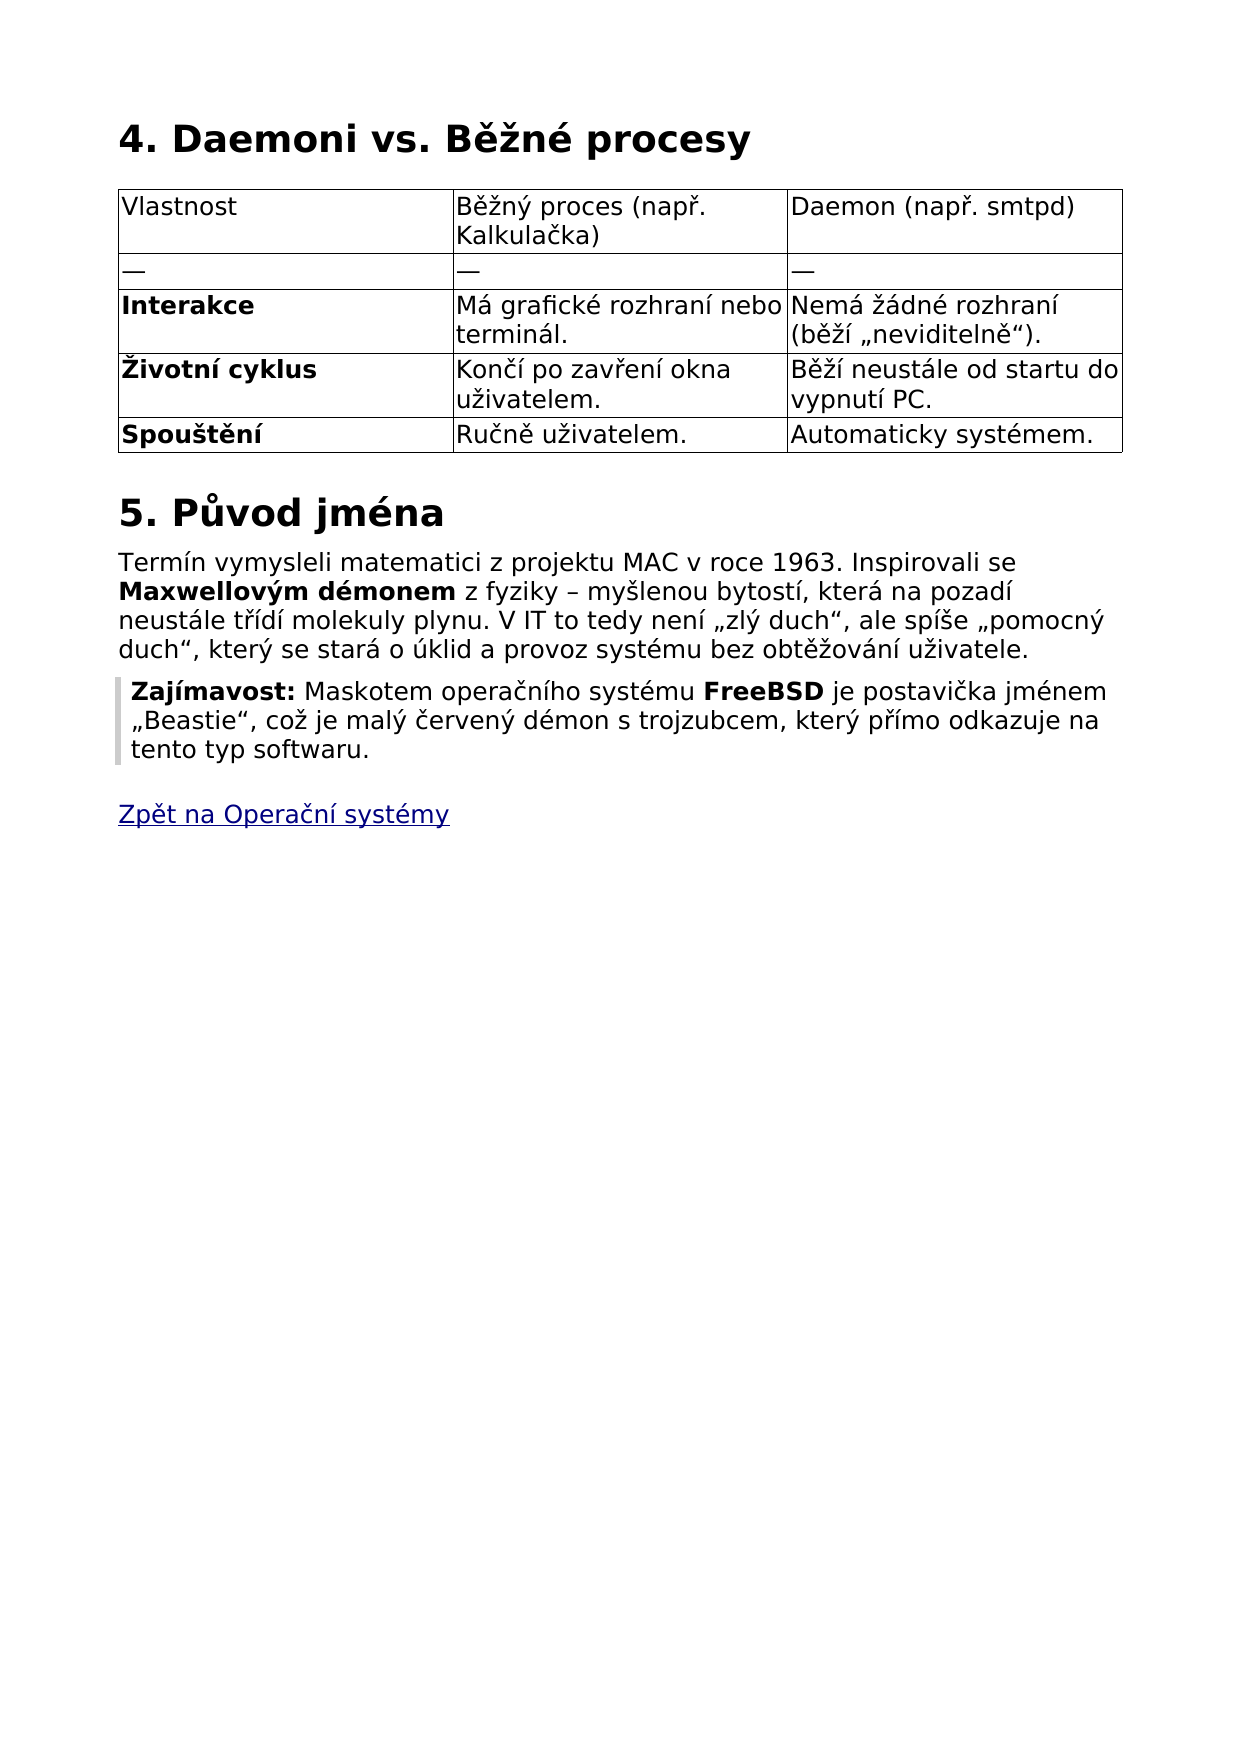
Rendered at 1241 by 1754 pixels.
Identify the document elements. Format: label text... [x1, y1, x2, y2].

table_cell Má grafické rozhraní nebo terminál. [454, 290, 787, 353]
table_header Zajímavost: Maskotem operačního systému FreeBSD je postavička jménem „Beastie“, což je malý červený démon s trojzubcem, který přímo odkazuje na tento typ softwaru. [121, 677, 1122, 765]
table_cell Nemá žádné rozhraní (běží „neviditelně“). [788, 290, 1122, 353]
table_cell Spouštění [119, 418, 453, 452]
table_cell — [454, 254, 787, 288]
table_cell Interakce [119, 290, 453, 353]
table_cell Životní cyklus [119, 354, 453, 417]
subtitle 5. Původ jména [118, 492, 1122, 536]
text Termín vymysleli matematici z projektu MAC v roce 1963. Inspirovali se Maxwellovým démonem z fyziky – myšlenou bytostí, která na pozadí neustále třídí molekuly plynu. V IT to tedy není „zlý duch“, ale spíše „pomocný duch“, který se stará o úklid a provoz systému bez obtěžování uživatele. [118, 548, 1122, 665]
table_cell Končí po zavření okna uživatelem. [454, 354, 787, 417]
table_header Vlastnost [119, 190, 453, 253]
table_cell Ručně uživatelem. [454, 418, 787, 452]
table_cell — [788, 254, 1122, 288]
text Zpět na Operační systémy [118, 800, 1122, 829]
table_header Daemon (např. smtpd) [788, 190, 1122, 253]
table_cell Automaticky systémem. [788, 418, 1122, 452]
subtitle 4. Daemoni vs. Běžné procesy [118, 118, 1122, 162]
table_cell Běží neustále od startu do vypnutí PC. [788, 354, 1122, 417]
table_header Běžný proces (např. Kalkulačka) [454, 190, 787, 253]
table_cell — [119, 254, 453, 288]
